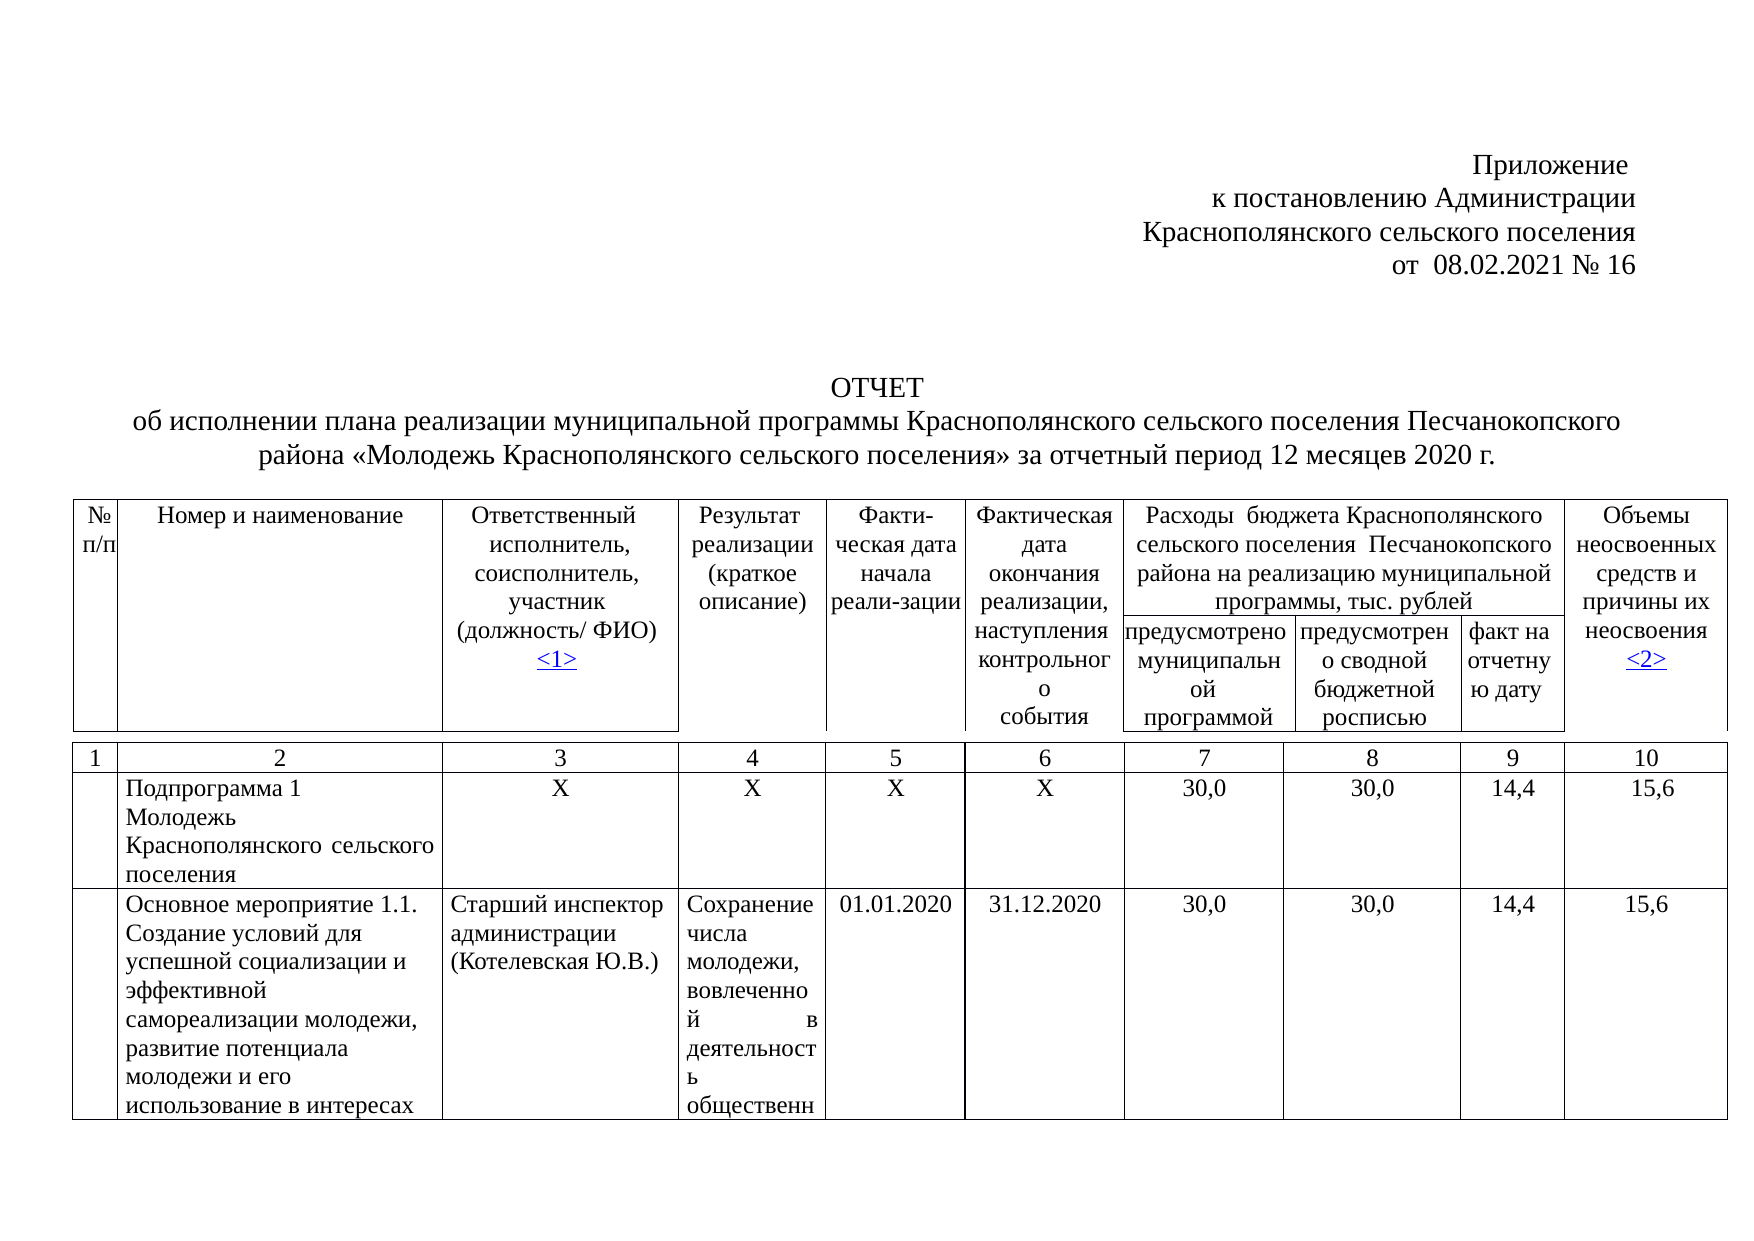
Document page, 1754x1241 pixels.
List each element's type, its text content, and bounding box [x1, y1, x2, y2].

table_header 2 [118, 743, 442, 772]
table_header № п/п [74, 500, 117, 731]
table_header Ответственный исполнитель, соисполнитель, участник (должность/ ФИО) <1> [443, 500, 678, 731]
table_cell 15,6 [1565, 773, 1727, 888]
table_cell 30,0 [1125, 773, 1283, 888]
text Краснополянского сельского поселения [118, 214, 1636, 247]
table_header Фактическая дата окончания реализации, наступления контрольного события [966, 500, 1123, 731]
table_cell предусмотрено муниципальной программой [1124, 616, 1295, 731]
table_header 9 [1461, 743, 1564, 772]
table_cell 01.01.2020 [826, 889, 964, 1119]
table_cell Подпрограмма 1 Молодежь Краснополянского сельского поселения [118, 773, 442, 888]
table_cell 15,6 [1565, 889, 1727, 1119]
table_cell 30,0 [1284, 889, 1460, 1119]
text от 08.02.2021 № 16 [118, 247, 1636, 281]
text Приложение [118, 147, 1636, 180]
table_header 7 [1125, 743, 1283, 772]
table_header 6 [966, 743, 1124, 772]
table_cell 14,4 [1461, 773, 1564, 888]
table_cell [73, 889, 117, 1119]
table_cell факт на отчетную дату [1462, 616, 1564, 731]
table_header Объемы неосвоенных средств и причины их неосвоения <2> [1565, 500, 1727, 731]
table_header Результат реализации (краткое описание) [679, 500, 826, 731]
table_cell предусмотрено сводной бюджетной росписью [1296, 616, 1461, 731]
table_cell 31.12.2020 [966, 889, 1124, 1119]
table_header Расходы бюджета Краснополянского сельского поселения Песчанокопского района на реализацию муниципальной программы, тыс. рублей [1124, 500, 1564, 615]
table_cell X [966, 773, 1124, 888]
text ОТЧЕТ [118, 370, 1636, 403]
table_cell X [679, 773, 825, 888]
table_cell Старший инспектор администрации (Котелевская Ю.В.) [443, 889, 678, 1119]
text об исполнении плана реализации муниципальной программы Краснополянского сельского поселения Песчанокопского района «Молодежь Краснополянского сельского поселения» за отчетный период 12 месяцев 2020 г. [118, 403, 1636, 470]
table_header 5 [826, 743, 964, 772]
table_cell Основное мероприятие 1.1. Создание условий для успешной социализации и эффективной самореализации молодежи, развитие потенциала молодежи и его использование в интересах [118, 889, 442, 1119]
table_cell 30,0 [1284, 773, 1460, 888]
table_cell X [826, 773, 964, 888]
table_header Факти-ческая дата начала реали-зации [827, 500, 965, 731]
table_cell 14,4 [1461, 889, 1564, 1119]
table_header 3 [443, 743, 678, 772]
table_cell [73, 773, 117, 888]
table_header 8 [1284, 743, 1460, 772]
table_header Номер и наименование [118, 500, 442, 731]
table_cell 30,0 [1125, 889, 1283, 1119]
table_cell Сохранение числа молодежи, вовлеченной в деятельность общественн [679, 889, 825, 1119]
table_cell Х [443, 773, 678, 888]
table_header 1 [73, 743, 117, 772]
table_header 4 [679, 743, 825, 772]
table_header 10 [1565, 743, 1727, 772]
text к постановлению Администрации [118, 180, 1636, 214]
